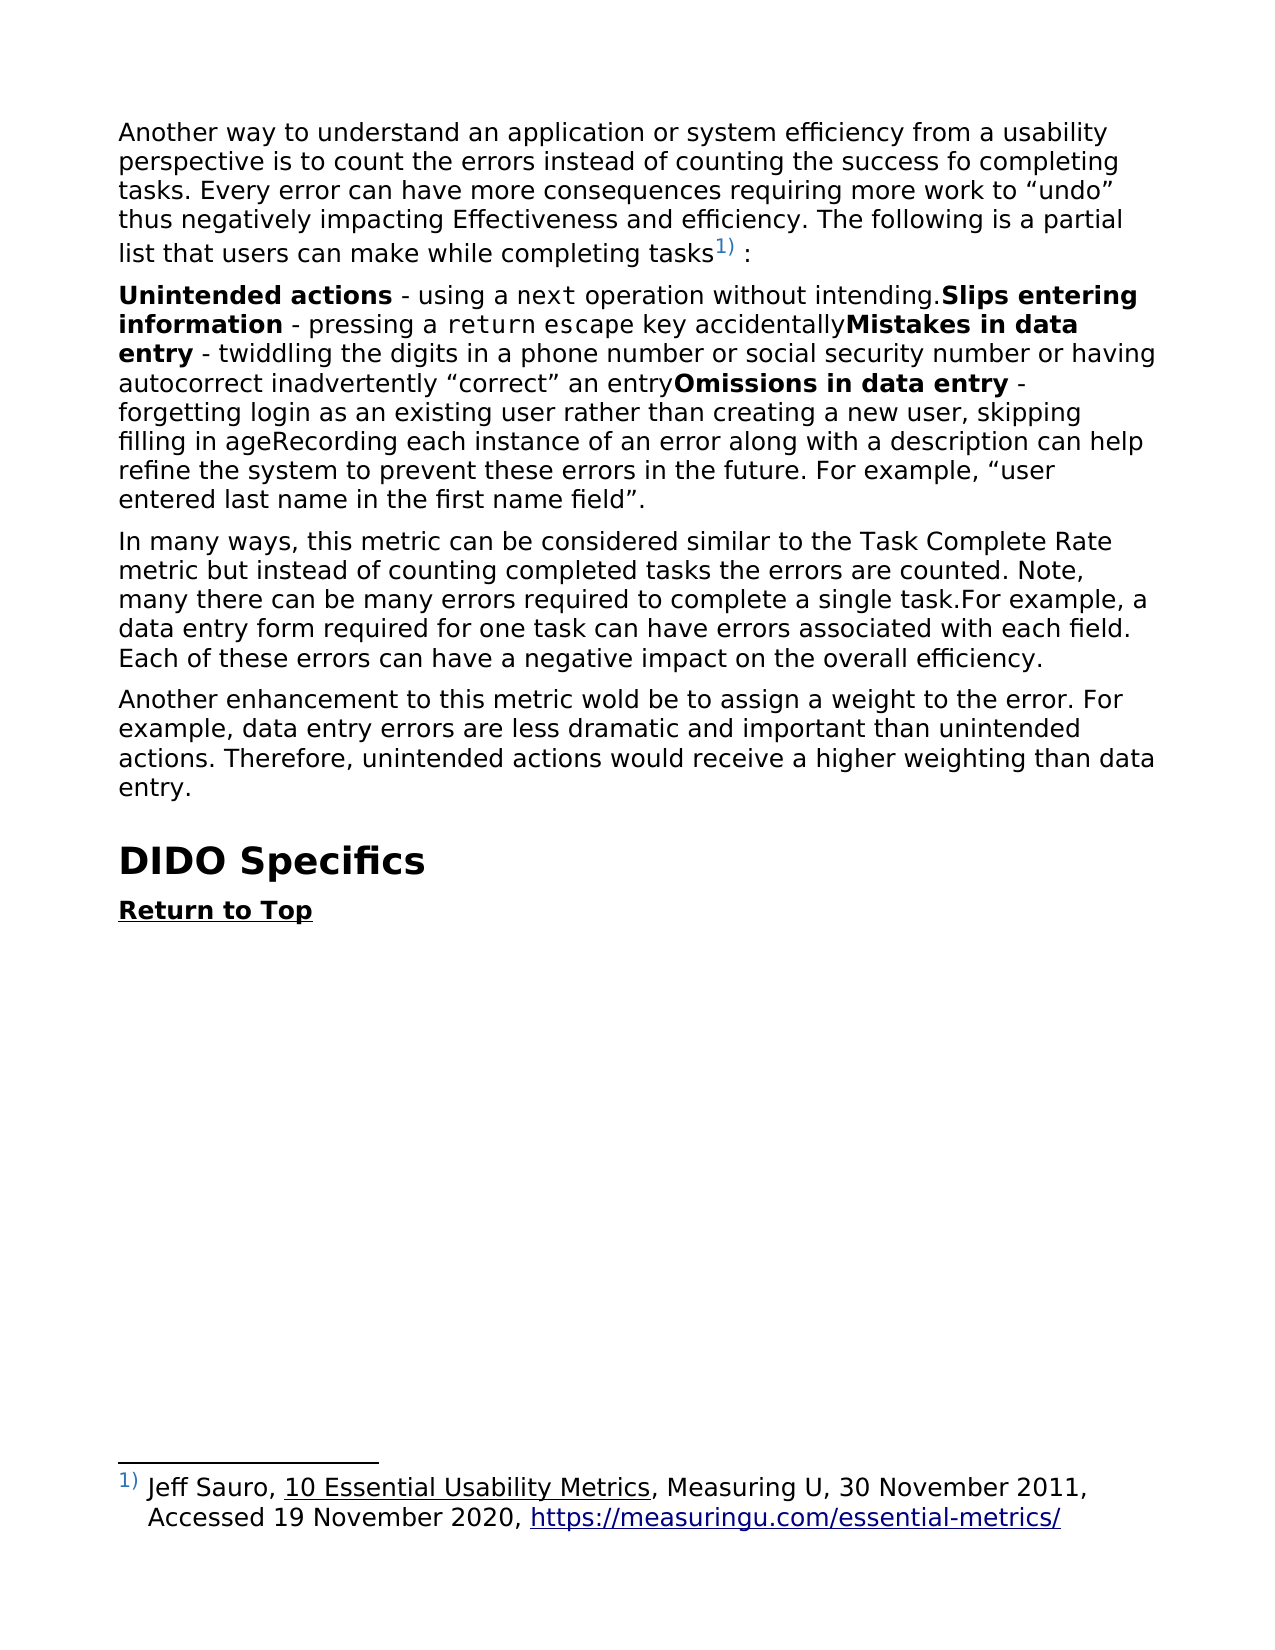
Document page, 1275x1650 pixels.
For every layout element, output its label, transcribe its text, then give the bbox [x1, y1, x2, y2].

text Unintended actions - using a next operation without intending.Slips entering information - pressing a return escape key accidentallyMistakes in data entry - twiddling the digits in a phone number or social security number or having autocorrect inadvertently “correct” an entryOmissions in data entry - forgetting login as an existing user rather than creating a new user, skipping filling in ageRecording each instance of an error along with a description can help refine the system to prevent these errors in the future. For example, “user entered last name in the first name field”. [118, 281, 1157, 515]
text Another enhancement to this metric wold be to assign a weight to the error. For example, data entry errors are less dramatic and important than unintended actions. Therefore, unintended actions would receive a higher weighting than data entry. [118, 686, 1157, 802]
text Jeff Sauro, 10 Essential Usability Metrics, Measuring U, 30 November 2011, Accessed 19 November 2020, https://measuringu.com/essential-metrics/ [118, 1469, 1157, 1532]
subtitle DIDO Specifics [118, 840, 1157, 883]
text In many ways, this metric can be considered similar to the Task Complete Rate metric but instead of counting completed tasks the errors are counted. Note, many there can be many errors required to complete a single task.For example, a data entry form required for one task can have errors associated with each field. Each of these errors can have a negative impact on the overall efficiency. [118, 527, 1157, 673]
text Another way to understand an application or system efficiency from a usability perspective is to count the errors instead of counting the success fo completing tasks. Every error can have more consequences requiring more work to “undo” thus negatively impacting Effectiveness and efficiency. The following is a partial list that users can make while completing tasks : [118, 118, 1157, 269]
text Return to Top [118, 896, 1157, 925]
